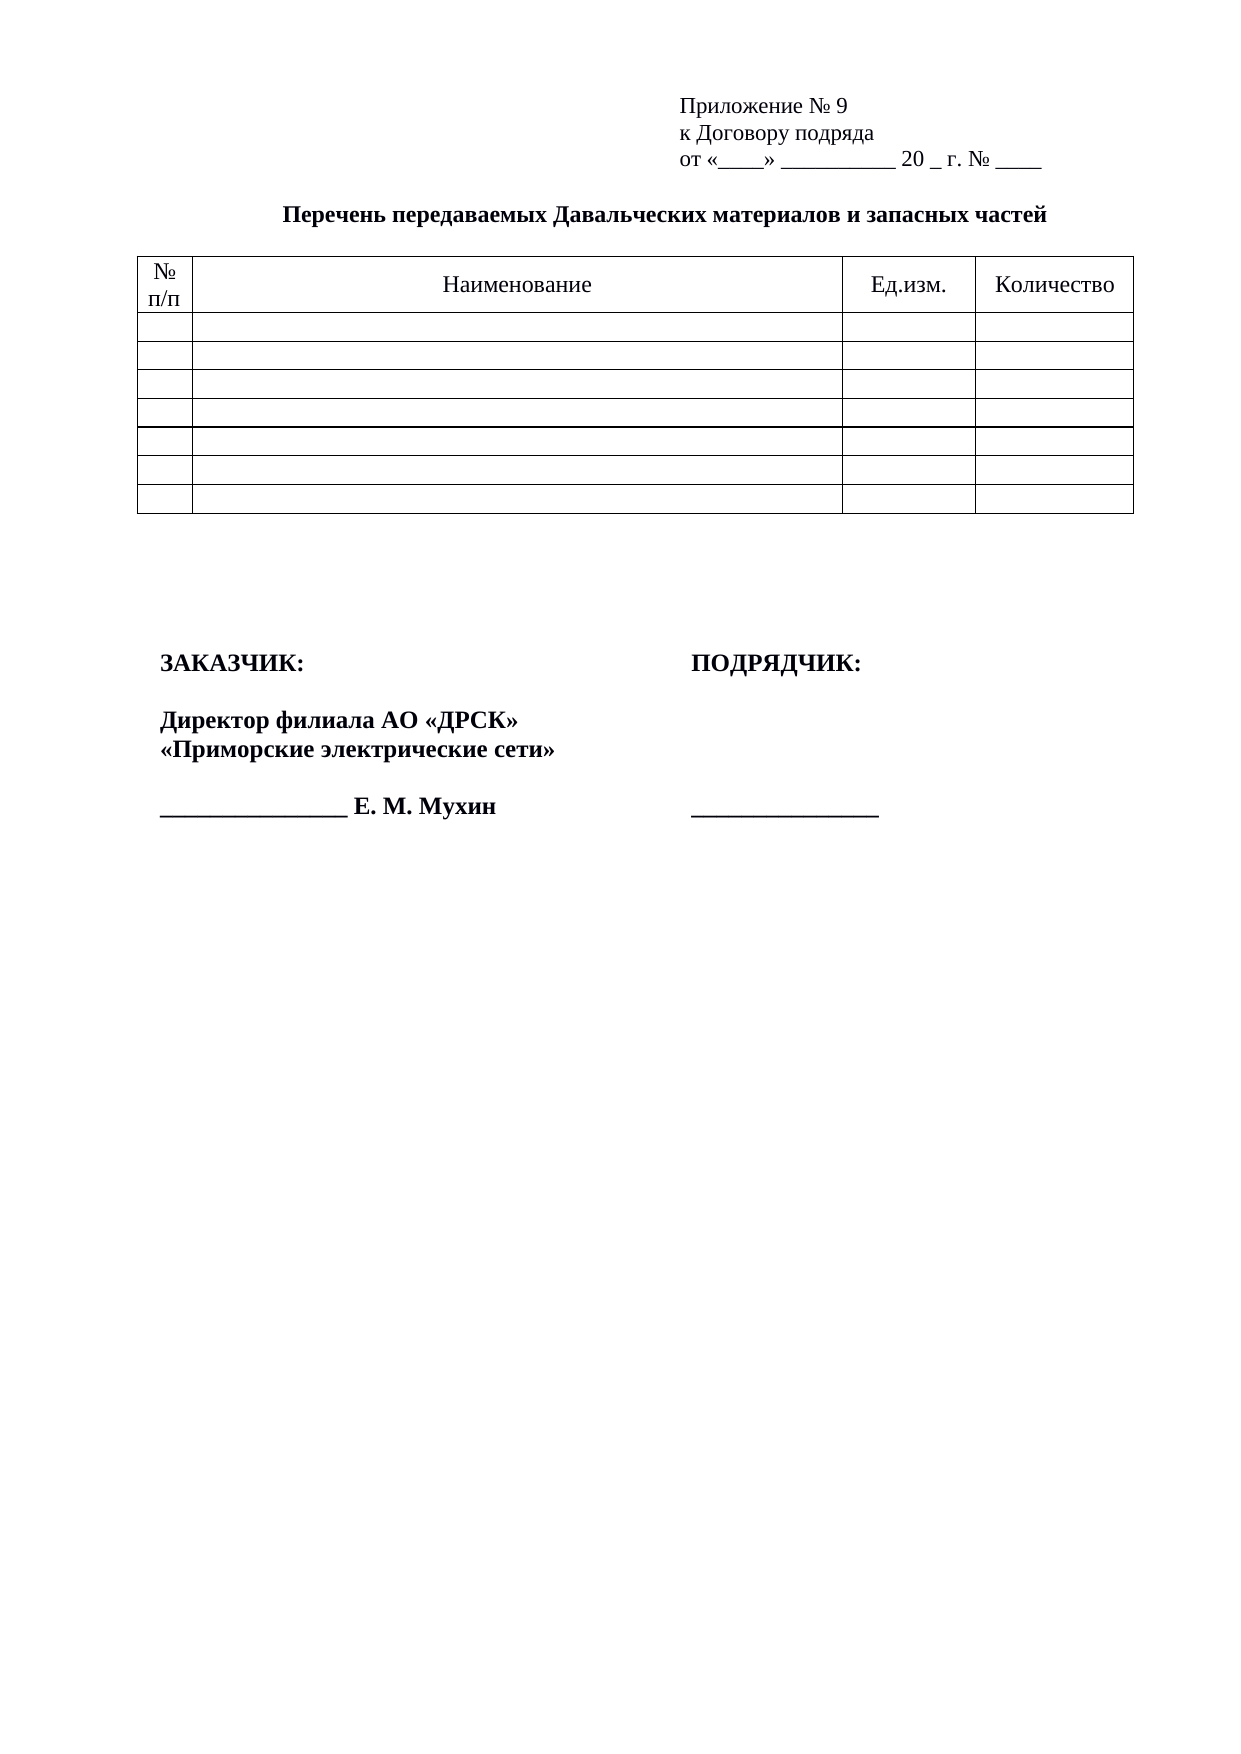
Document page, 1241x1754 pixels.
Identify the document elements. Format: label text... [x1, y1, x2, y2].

table_cell [843, 342, 975, 369]
table_cell [976, 456, 1133, 484]
table_cell [976, 428, 1133, 455]
table_cell [193, 342, 842, 369]
table_cell [843, 428, 975, 455]
table_cell _______________ [680, 791, 1239, 820]
table_cell [976, 485, 1133, 512]
table_cell [193, 313, 842, 341]
table_cell [843, 313, 975, 341]
table_header Ед.изм. [843, 257, 975, 312]
table_cell [193, 428, 842, 455]
text Перечень передаваемых Давальческих материалов и запасных частей [148, 200, 1181, 228]
table_cell [976, 370, 1133, 398]
table_header № п/п [138, 257, 192, 312]
table_cell [193, 399, 842, 426]
table_cell [138, 399, 192, 426]
table_cell _______________ Е. М. Мухин [149, 791, 680, 820]
table_header ЗАКАЗЧИК: Директор филиала АО «ДРСК» «Приморские электрические сети» [149, 648, 680, 791]
table_cell [193, 456, 842, 484]
table_cell [138, 313, 192, 341]
table_header Наименование [193, 257, 842, 312]
table_cell [843, 399, 975, 426]
table_cell [976, 342, 1133, 369]
table_cell [843, 456, 975, 484]
table_cell [138, 342, 192, 369]
table_cell [193, 485, 842, 512]
table_cell [843, 370, 975, 398]
text к Договору подряда [679, 119, 1181, 145]
table_cell [138, 485, 192, 512]
table_cell [843, 485, 975, 512]
table_cell [138, 428, 192, 455]
table_cell [138, 370, 192, 398]
table_cell [138, 456, 192, 484]
table_cell [976, 313, 1133, 341]
text от «____» __________ 20 _ г. № ____ [679, 145, 1181, 172]
table_header ПОДРЯДЧИК: [680, 648, 1236, 791]
table_cell [976, 399, 1133, 426]
text Приложение № 9 [679, 93, 1181, 119]
table_cell [193, 370, 842, 398]
table_header Количество [976, 257, 1133, 312]
